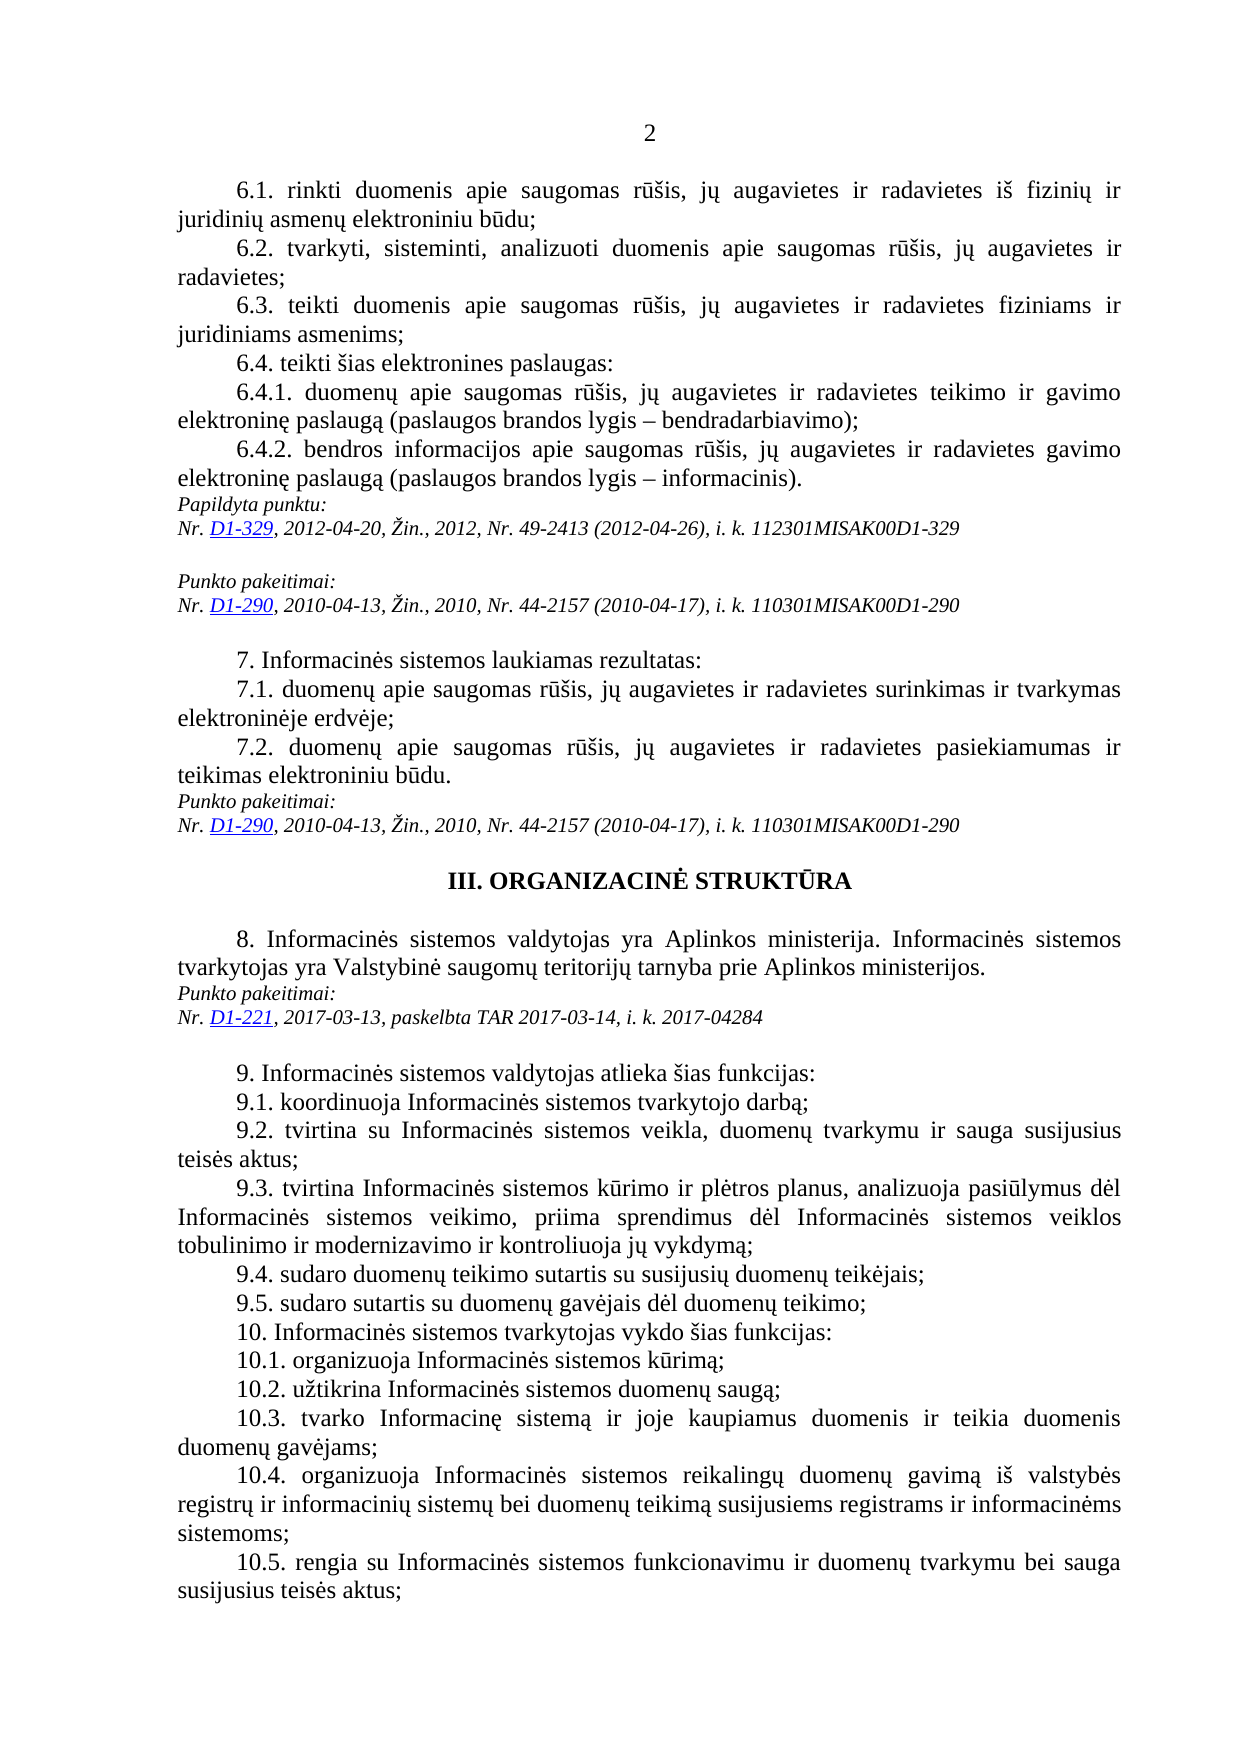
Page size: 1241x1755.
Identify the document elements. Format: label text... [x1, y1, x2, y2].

text 6.4. teikti šias elektronines paslaugas: [177, 348, 1122, 377]
text 10.1. organizuoja Informacinės sistemos kūrimą; [177, 1346, 1122, 1374]
text Nr. D1-290, 2010-04-13, Žin., 2010, Nr. 44-2157 (2010-04-17), i. k. 110301MISAK00D1-290 [177, 593, 1122, 617]
text 6.3. teikti duomenis apie saugomas rūšis, jų augavietes ir radavietes fiziniams ir juridiniams asmenims; [177, 291, 1122, 348]
text 9.4. sudaro duomenų teikimo sutartis su susijusių duomenų teikėjais; [177, 1259, 1122, 1288]
text Nr. D1-329, 2012-04-20, Žin., 2012, Nr. 49-2413 (2012-04-26), i. k. 112301MISAK00D1-329 [177, 516, 1122, 540]
text 10.2. užtikrina Informacinės sistemos duomenų saugą; [177, 1374, 1122, 1403]
text 9.3. tvirtina Informacinės sistemos kūrimo ir plėtros planus, analizuoja pasiūlymus dėl Informacinės sistemos veikimo, priima sprendimus dėl Informacinės sistemos veiklos tobulinimo ir modernizavimo ir kontroliuoja jų vykdymą; [177, 1173, 1122, 1259]
text 10.3. tvarko Informacinę sistemą ir joje kaupiamus duomenis ir teikia duomenis duomenų gavėjams; [177, 1403, 1122, 1461]
text 7.1. duomenų apie saugomas rūšis, jų augavietes ir radavietes surinkimas ir tvarkymas elektroninėje erdvėje; [177, 674, 1122, 732]
text 8. Informacinės sistemos valdytojas yra Aplinkos ministerija. Informacinės sistemos tvarkytojas yra Valstybinė saugomų teritorijų tarnyba prie Aplinkos ministerijos. [177, 924, 1122, 981]
text Nr. D1-290, 2010-04-13, Žin., 2010, Nr. 44-2157 (2010-04-17), i. k. 110301MISAK00D1-290 [177, 813, 1122, 837]
text 9.2. tvirtina su Informacinės sistemos veikla, duomenų tvarkymu ir sauga susijusius teisės aktus; [177, 1116, 1122, 1173]
text 10. Informacinės sistemos tvarkytojas vykdo šias funkcijas: [177, 1317, 1122, 1346]
text 9.5. sudaro sutartis su duomenų gavėjais dėl duomenų teikimo; [177, 1288, 1122, 1317]
text Punkto pakeitimai: [177, 789, 1122, 813]
text 7.2. duomenų apie saugomas rūšis, jų augavietes ir radavietes pasiekiamumas ir teikimas elektroniniu būdu. [177, 732, 1122, 789]
text Punkto pakeitimai: [177, 569, 1122, 593]
text 7. Informacinės sistemos laukiamas rezultatas: [177, 646, 1122, 674]
text Papildyta punktu: [177, 492, 1122, 516]
text Punkto pakeitimai: [177, 981, 1122, 1005]
text 6.1. rinkti duomenis apie saugomas rūšis, jų augavietes ir radavietes iš fizinių ir juridinių asmenų elektroniniu būdu; [177, 176, 1122, 233]
text 9.1. koordinuoja Informacinės sistemos tvarkytojo darbą; [177, 1087, 1122, 1116]
text 6.4.2. bendros informacijos apie saugomas rūšis, jų augavietes ir radavietes gavimo elektroninę paslaugą (paslaugos brandos lygis – informacinis). [177, 434, 1122, 492]
text 6.4.1. duomenų apie saugomas rūšis, jų augavietes ir radavietes teikimo ir gavimo elektroninę paslaugą (paslaugos brandos lygis – bendradarbiavimo); [177, 377, 1122, 434]
text III. ORGANIZACINĖ STRUKTŪRA [177, 866, 1122, 895]
text 9. Informacinės sistemos valdytojas atlieka šias funkcijas: [177, 1058, 1122, 1087]
text 10.5. rengia su Informacinės sistemos funkcionavimu ir duomenų tvarkymu bei sauga susijusius teisės aktus; [177, 1547, 1122, 1604]
text 10.4. organizuoja Informacinės sistemos reikalingų duomenų gavimą iš valstybės registrų ir informacinių sistemų bei duomenų teikimą susijusiems registrams ir informacinėms sistemoms; [177, 1461, 1122, 1547]
text Nr. D1-221, 2017-03-13, paskelbta TAR 2017-03-14, i. k. 2017-04284 [177, 1005, 1122, 1029]
text 6.2. tvarkyti, sisteminti, analizuoti duomenis apie saugomas rūšis, jų augavietes ir radavietes; [177, 233, 1122, 291]
